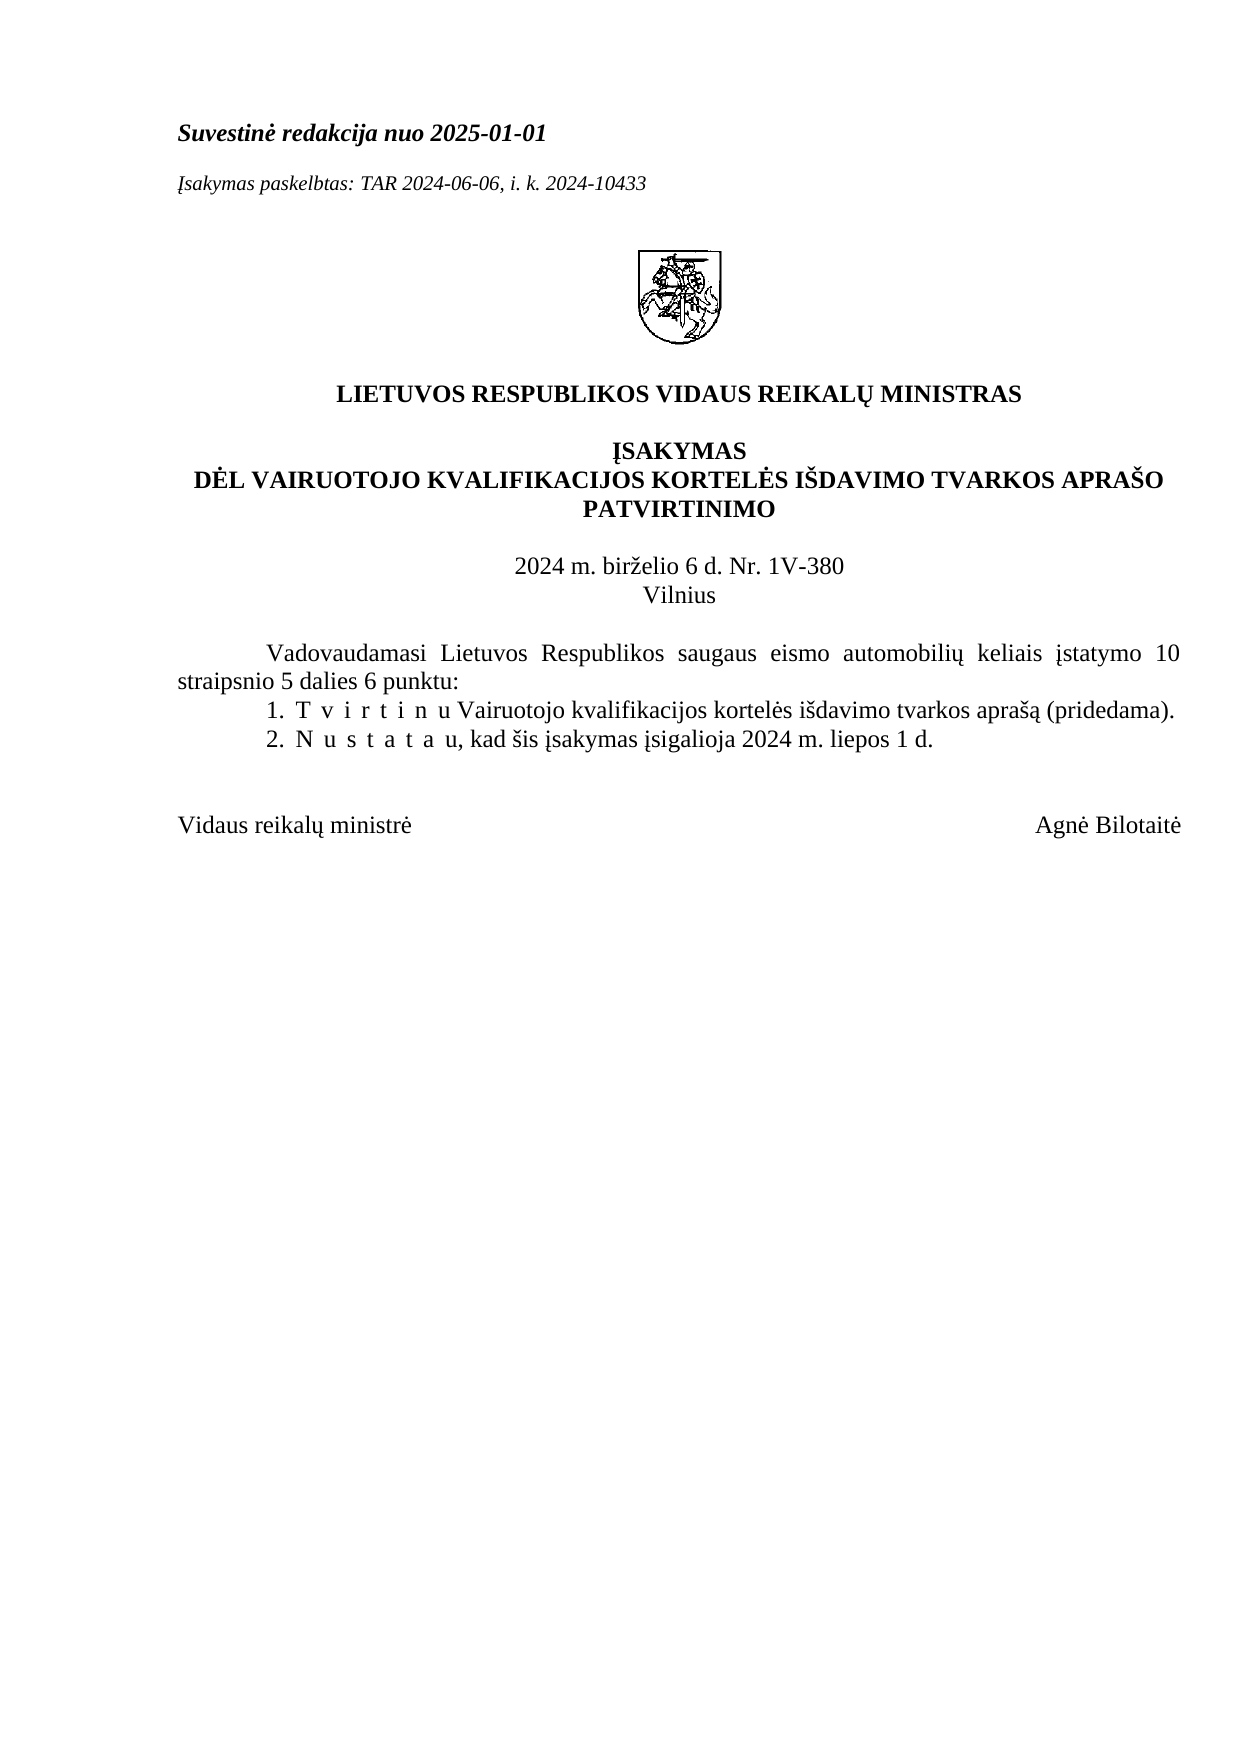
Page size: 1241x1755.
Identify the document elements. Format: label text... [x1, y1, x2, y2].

text Vidaus reikalų ministrė Agnė Bilotaitė [177, 810, 1181, 839]
text LIETUVOS RESPUBLIKOS VIDAUS REIKALŲ MINISTRAS [177, 379, 1181, 408]
text Įsakymas paskelbtas: TAR 2024-06-06, i. k. 2024-10433 [177, 171, 1181, 195]
text 2. Nustatau, kad šis įsakymas įsigalioja 2024 m. liepos 1 d. [177, 724, 1181, 753]
text DĖL VAIRUOTOJO KVALIFIKACIJOS KORTELĖS IŠDAVIMO TVARKOS APRAŠO PATVIRTINIMO [177, 465, 1181, 523]
text ĮSAKYMAS [177, 436, 1181, 465]
text 1. Tvirtinu Vairuotojo kvalifikacijos kortelės išdavimo tvarkos aprašą (pridedama). [177, 695, 1181, 724]
text Vilnius [177, 580, 1181, 609]
text Suvestinė redakcija nuo 2025-01-01 [177, 118, 1181, 147]
text 2024 m. birželio 6 d. Nr. 1V-380 [177, 551, 1181, 580]
text Vadovaudamasi Lietuvos Respublikos saugaus eismo automobilių keliais įstatymo 10 straipsnio 5 dalies 6 punktu: [177, 638, 1181, 695]
